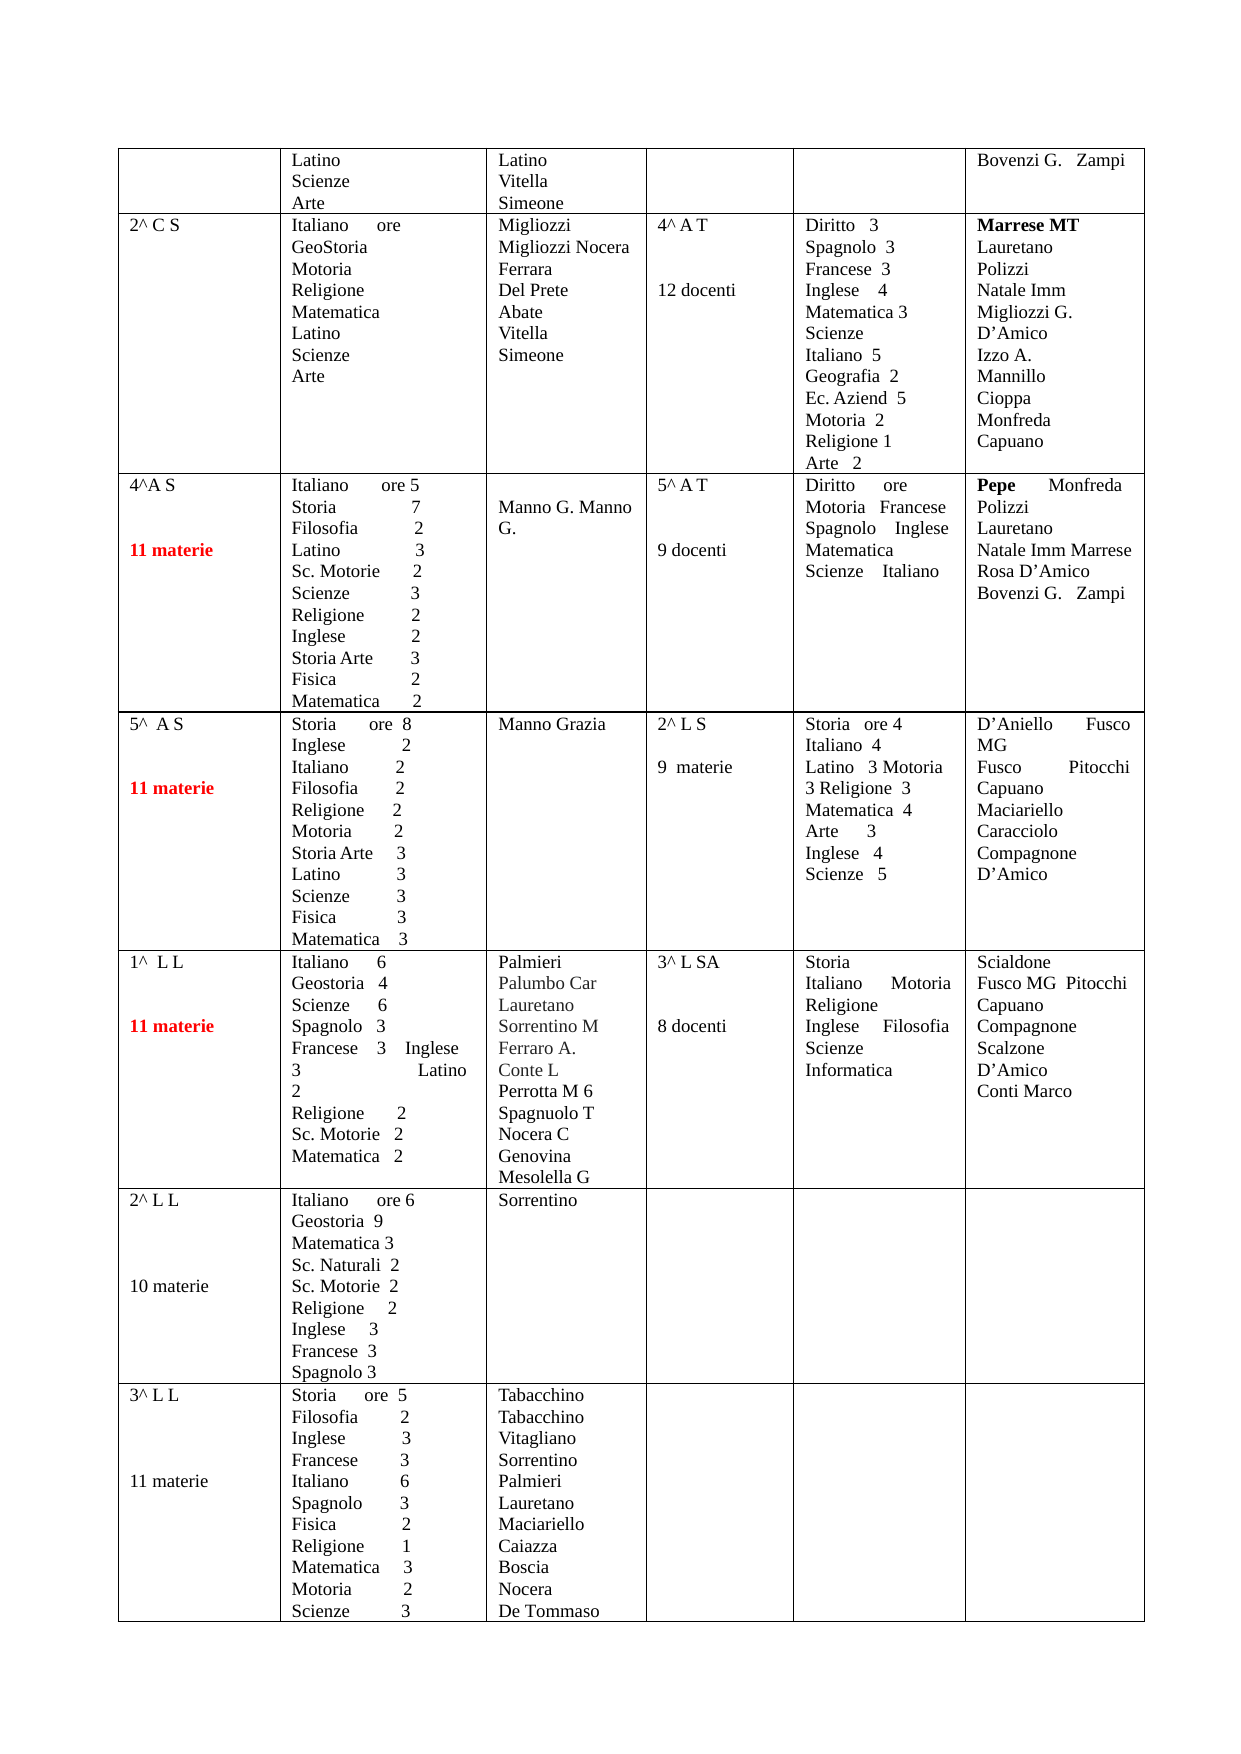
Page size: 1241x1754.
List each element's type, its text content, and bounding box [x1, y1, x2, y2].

table_cell Storia ore 5 Filosofia 2 Inglese 3 Francese 3 Italiano 6 Spagnolo 3 Fisica 2 Religione 1 Matematica 3 Motoria 2 Scienze 3 [281, 1384, 486, 1621]
table_cell 3^ L SA 8 docenti [647, 951, 793, 1188]
table_cell [647, 1189, 793, 1383]
table_cell Manno G. Manno G. [487, 474, 646, 711]
table_cell Scialdone Fusco MG Pitocchi Capuano Compagnone Scalzone D’Amico Conti Marco [966, 951, 1144, 1188]
table_cell [794, 149, 965, 213]
table_cell [647, 149, 793, 213]
table_cell [647, 1384, 793, 1621]
table_cell Tabacchino Tabacchino Vitagliano Sorrentino Palmieri Lauretano Maciariello Caiazza Boscia Nocera De Tommaso [487, 1384, 646, 1621]
table_cell Italiano ore 5 Storia 7 Filosofia 2 Latino 3 Sc. Motorie 2 Scienze 3 Religione 2 Inglese 2 Storia Arte 3 Fisica 2 Matematica 2 [281, 474, 486, 711]
table_cell Bovenzi G. Zampi [966, 149, 1144, 213]
table_cell [794, 1189, 965, 1383]
table_cell Marrese MT Lauretano Polizzi Natale Imm Migliozzi G. D’Amico Izzo A. Mannillo Cioppa Monfreda Capuano [966, 214, 1144, 473]
table_cell Migliozzi Migliozzi Nocera Ferrara Del Prete Abate Vitella Simeone [487, 214, 646, 473]
table_cell 5^ A S 11 materie [119, 713, 280, 949]
table_cell Palmieri Palumbo Car Lauretano Sorrentino M Ferraro A. Conte L Perrotta M 6 Spagnuolo T Nocera C Genovina Mesolella G [487, 951, 646, 1188]
table_cell Diritto ore Motoria Francese Spagnolo Inglese Matematica Scienze Italiano [794, 474, 965, 711]
table_cell Italiano ore GeoStoria Motoria Religione Matematica Latino Scienze Arte [281, 214, 486, 473]
table_cell Latino Scienze Arte [281, 149, 486, 213]
table_cell Latino Vitella Simeone [487, 149, 646, 213]
table_cell 4^ A T 12 docenti [647, 214, 793, 473]
table_cell 5^ A T 9 docenti [647, 474, 793, 711]
table_cell [966, 1384, 1144, 1621]
table_cell 2^ C S [119, 214, 280, 473]
table_cell Storia Italiano Motoria Religione Inglese Filosofia Scienze Informatica [794, 951, 965, 1188]
table_cell Manno Grazia [487, 713, 646, 949]
table_cell Storia ore 8 Inglese 2 Italiano 2 Filosofia 2 Religione 2 Motoria 2 Storia Arte 3 Latino 3 Scienze 3 Fisica 3 Matematica 3 [281, 713, 486, 949]
table_cell 3^ L L 11 materie [119, 1384, 280, 1621]
table_cell Sorrentino [487, 1189, 646, 1383]
table_cell [119, 149, 280, 213]
table_cell Pepe Monfreda Polizzi Lauretano Natale Imm Marrese Rosa D’Amico Bovenzi G. Zampi [966, 474, 1144, 711]
table_cell Italiano ore 6 Geostoria 9 Matematica 3 Sc. Naturali 2 Sc. Motorie 2 Religione 2 Inglese 3 Francese 3 Spagnolo 3 [281, 1189, 486, 1383]
table_cell Storia ore 4 Italiano 4 Latino 3 Motoria 3 Religione 3 Matematica 4 Arte 3 Inglese 4 Scienze 5 [794, 713, 965, 949]
table_cell 2^ L L 10 materie [119, 1189, 280, 1383]
table_cell 1^ L L 11 materie [119, 951, 280, 1188]
table_cell [966, 1189, 1144, 1383]
table_cell Italiano 6 Geostoria 4 Scienze 6 Spagnolo 3 Francese 3 Inglese 3 Latino 2 Religione 2 Sc. Motorie 2 Matematica 2 [281, 951, 486, 1188]
table_cell [794, 1384, 965, 1621]
table_cell 2^ L S 9 materie [647, 713, 793, 949]
table_cell 4^A S 11 materie [119, 474, 280, 711]
table_cell Diritto 3 Spagnolo 3 Francese 3 Inglese 4 Matematica 3 Scienze Italiano 5 Geografia 2 Ec. Aziend 5 Motoria 2 Religione 1 Arte 2 [794, 214, 965, 473]
table_cell D’Aniello Fusco MG Fusco Pitocchi Capuano Maciariello Caracciolo Compagnone D’Amico [966, 713, 1144, 949]
